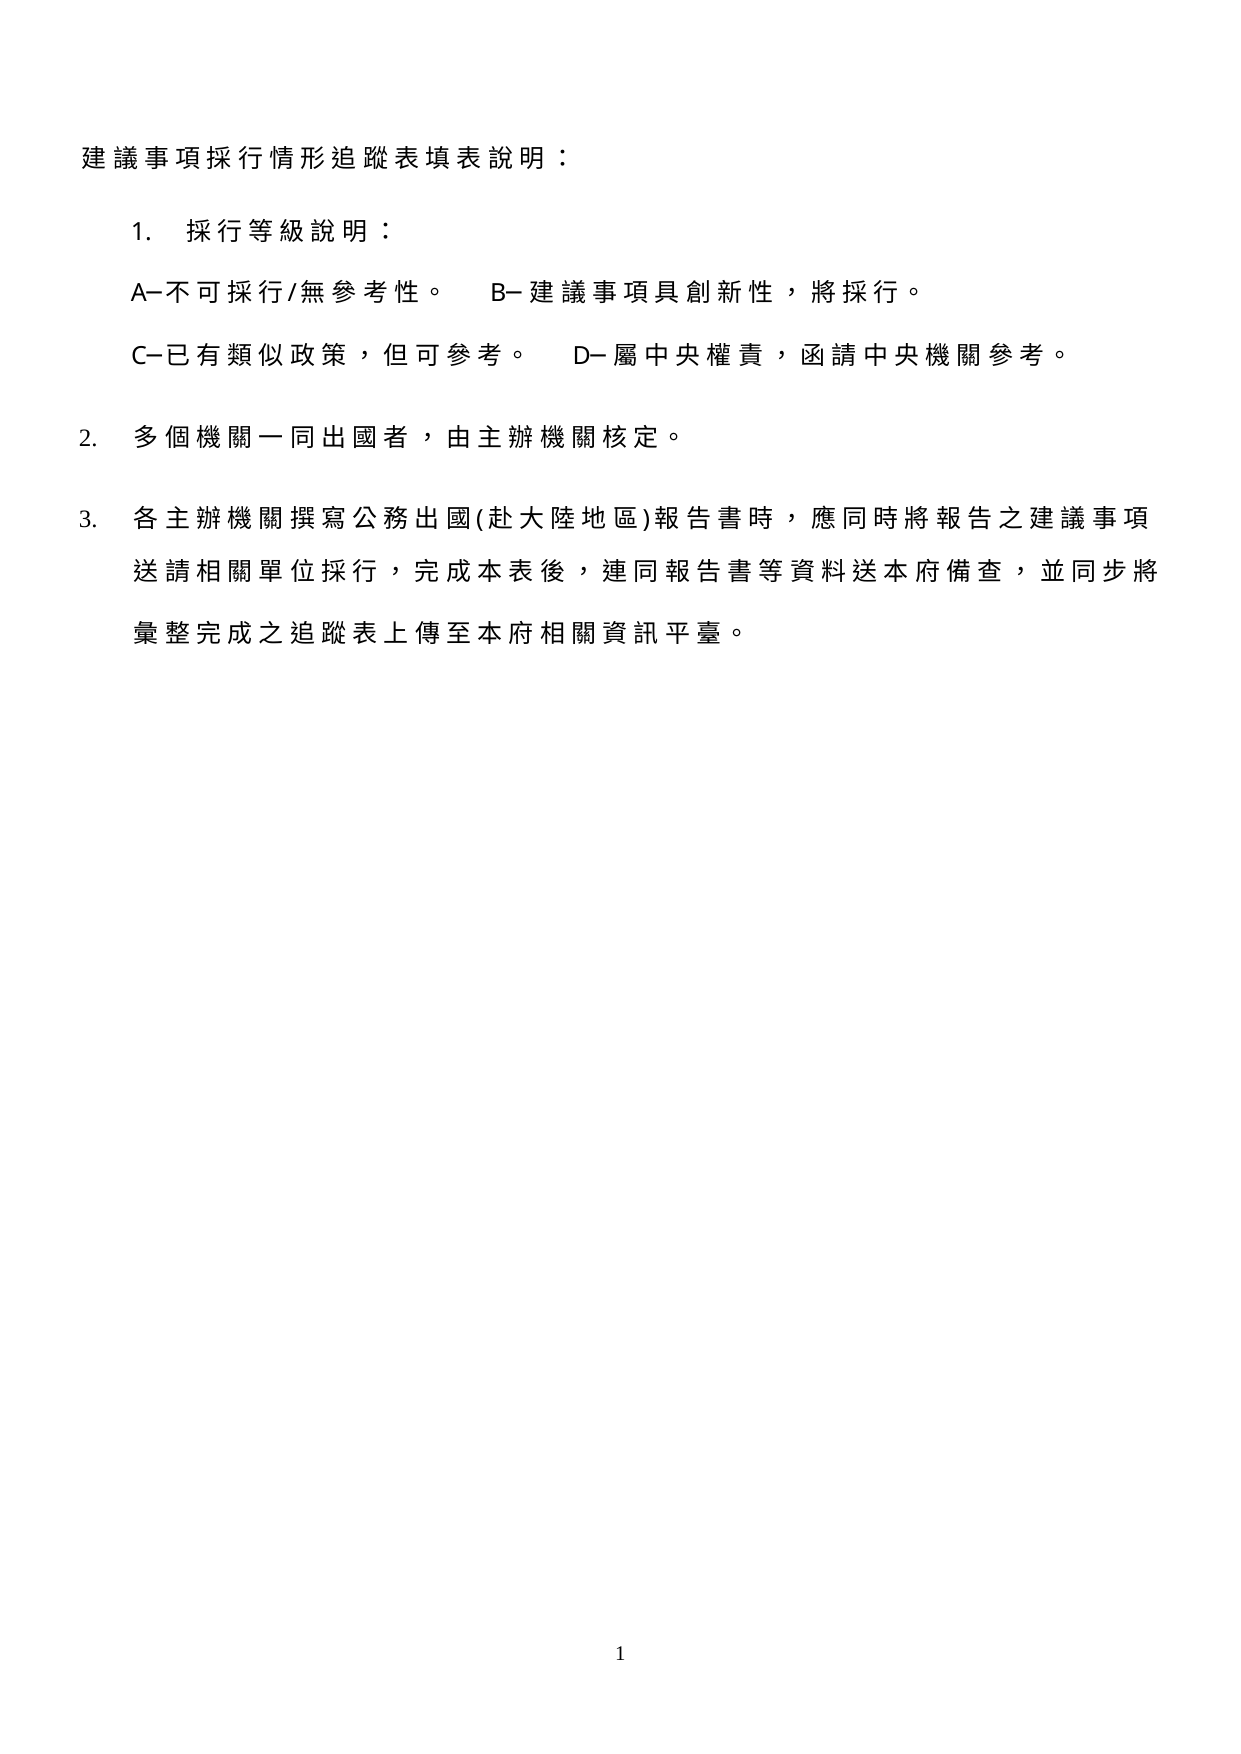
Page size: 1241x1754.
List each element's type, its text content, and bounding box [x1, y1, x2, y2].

text A─不可採行/無參考性。 B─建議事項具創新性，將採行。 [129, 240, 1162, 302]
list 各主辦機關撰寫公務出國(赴大陸地區)報告書時，應同時將報告之建議事項送請相關單位採行，完成本表後，連同報告書等資料送本府備查，並同步將彙整完成之追蹤表上傳至本府相關資訊平臺。 [78, 465, 1162, 652]
list 採行等級說明： [129, 177, 1162, 240]
text C─已有類似政策，但可參考。 D─屬中央權責，函請中央機關參考。 [129, 302, 1162, 365]
list 多個機關一同出國者，由主辦機關核定。 [78, 384, 1162, 446]
text 建議事項採行情形追蹤表填表說明： [78, 115, 1162, 177]
